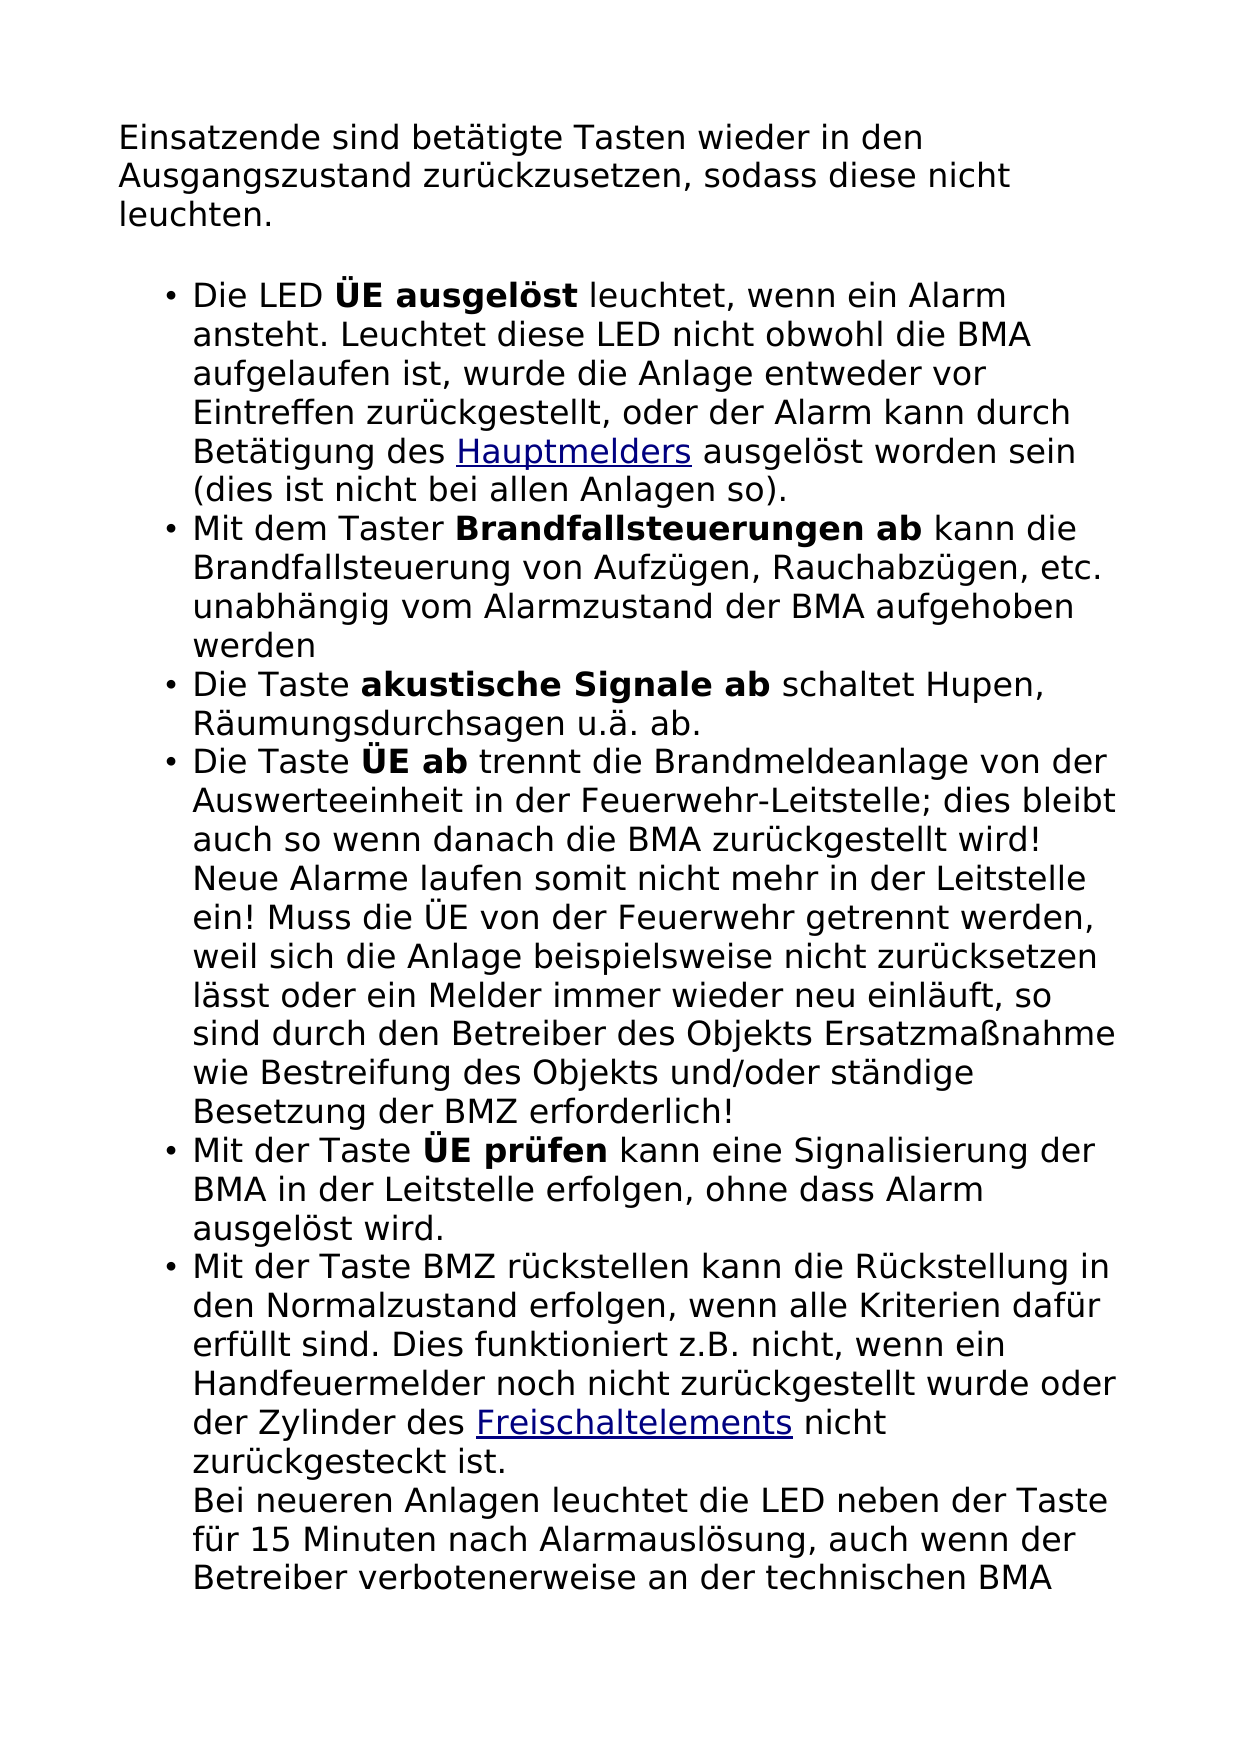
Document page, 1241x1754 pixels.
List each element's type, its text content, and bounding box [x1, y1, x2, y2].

list Die LED ÜE ausgelöst leuchtet, wenn ein Alarm ansteht. Leuchtet diese LED nicht obwohl die BMA aufgelaufen ist, wurde die Anlage entweder vor Eintreffen zurückgestellt, oder der Alarm kann durch Betätigung des Hauptmelders ausgelöst worden sein (dies ist nicht bei allen Anlagen so). [177, 277, 1122, 510]
list Die Taste akustische Signale ab schaltet Hupen, Räumungsdurchsagen u.ä. ab. [177, 665, 1122, 743]
list Die Taste ÜE ab trennt die Brandmeldeanlage von der Auswerteeinheit in der Feuerwehr-Leitstelle; dies bleibt auch so wenn danach die BMA zurückgestellt wird! Neue Alarme laufen somit nicht mehr in der Leitstelle ein! Muss die ÜE von der Feuerwehr getrennt werden, weil sich die Anlage beispielsweise nicht zurücksetzen lässt oder ein Melder immer wieder neu einläuft, so sind durch den Betreiber des Objekts Ersatzmaßnahme wie Bestreifung des Objekts und/oder ständige Besetzung der BMZ erforderlich! [177, 743, 1122, 1131]
text Einsatzende sind betätigte Tasten wieder in den Ausgangszustand zurückzusetzen, sodass diese nicht leuchten. [118, 118, 1122, 235]
list Mit der Taste ÜE prüfen kann eine Signalisierung der BMA in der Leitstelle erfolgen, ohne dass Alarm ausgelöst wird. [177, 1131, 1122, 1248]
list Mit dem Taster Brandfallsteuerungen ab kann die Brandfallsteuerung von Aufzügen, Rauchabzügen, etc. unabhängig vom Alarmzustand der BMA aufgehoben werden [177, 510, 1122, 665]
list Mit der Taste BMZ rückstellen kann die Rückstellung in den Normalzustand erfolgen, wenn alle Kriterien dafür erfüllt sind. Dies funktioniert z.B. nicht, wenn ein Handfeuermelder noch nicht zurückgestellt wurde oder der Zylinder des Freischaltelements nicht zurückgesteckt ist. Bei neueren Anlagen leuchtet die LED neben der Taste für 15 Minuten nach Alarmauslösung, auch wenn der Betreiber verbotenerweise an der technischen BMA [177, 1248, 1122, 1598]
